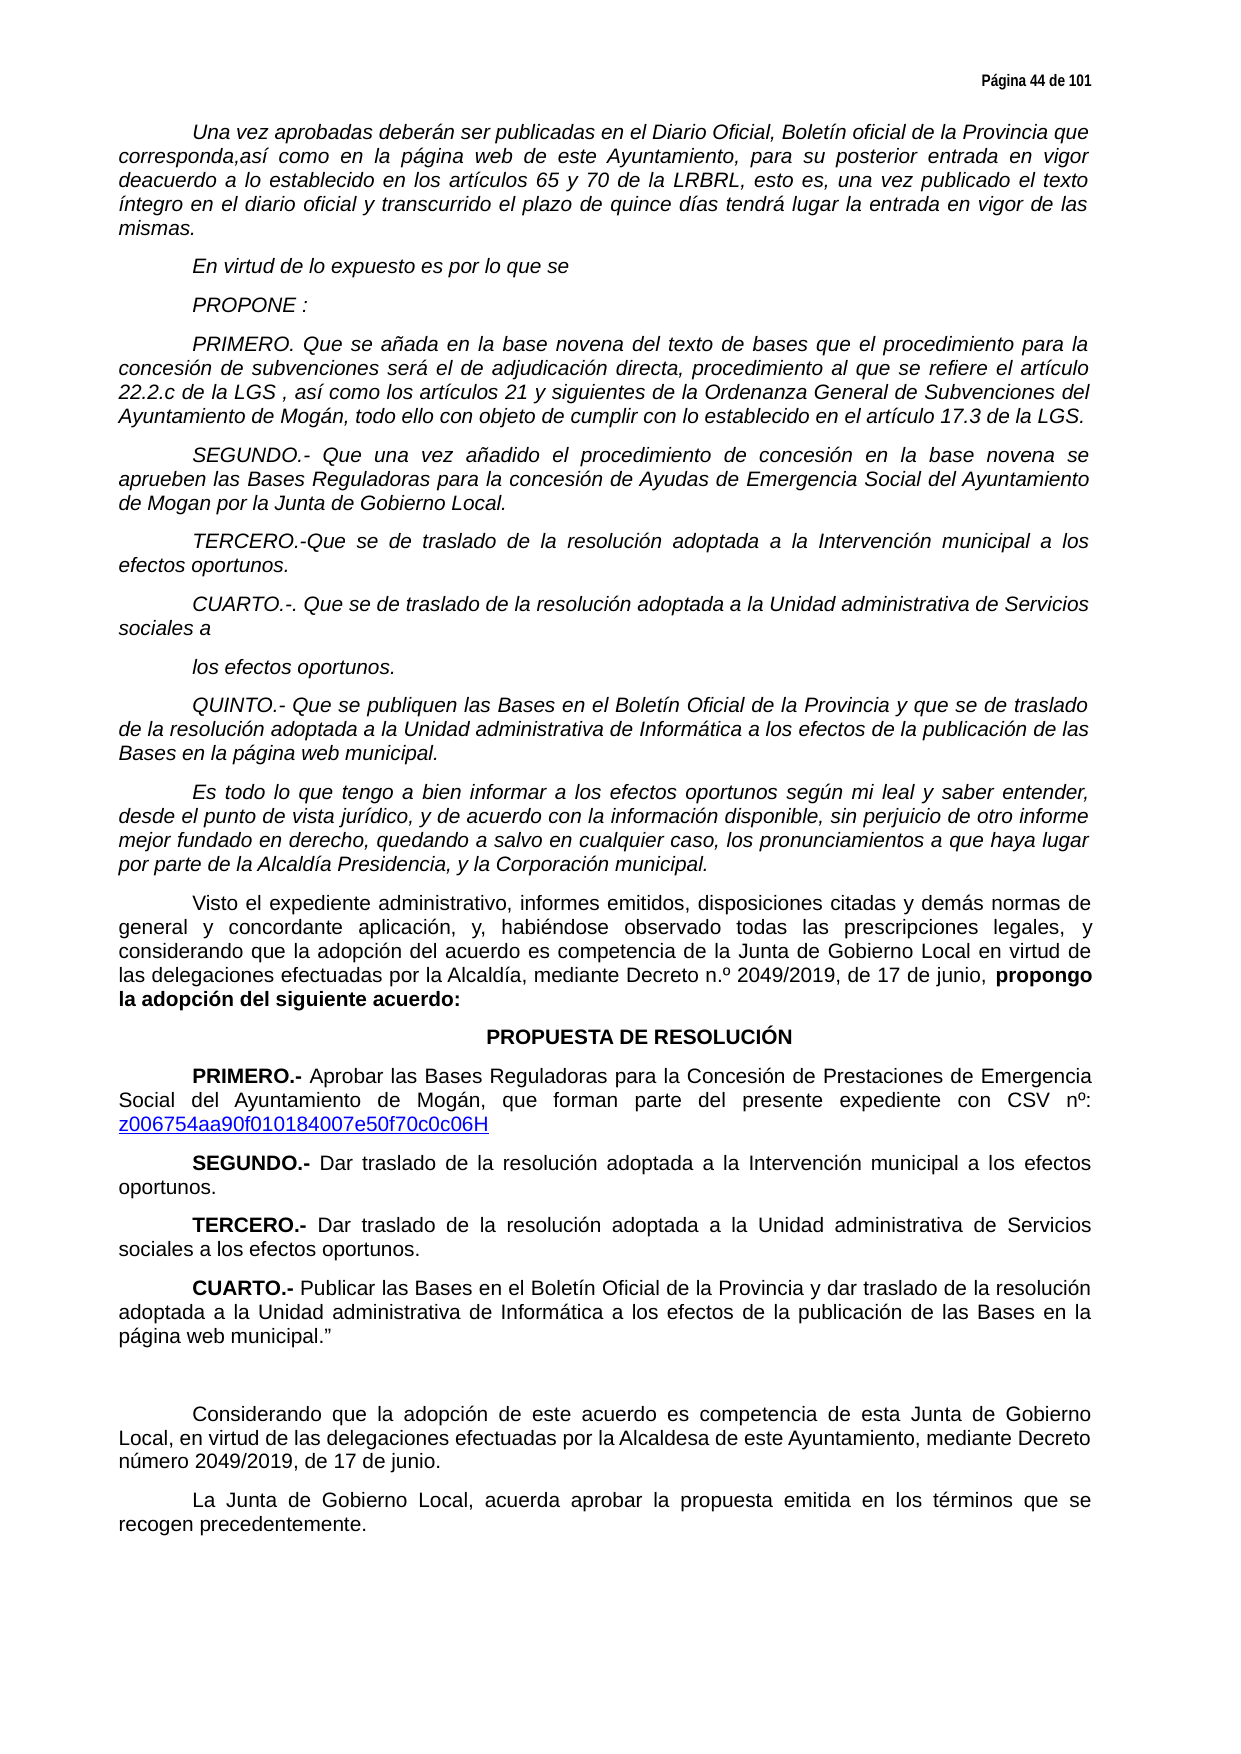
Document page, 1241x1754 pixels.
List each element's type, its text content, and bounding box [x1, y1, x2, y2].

text PRIMERO. Que se añada en la base novena del texto de bases que el procedimiento para la concesión de subvenciones será el de adjudicación directa, procedimiento al que se refiere el artículo 22.2.c de la LGS , así como los artículos 21 y siguientes de la Ordenanza General de Subvenciones del Ayuntamiento de Mogán, todo ello con objeto de cumplir con lo establecido en el artículo 17.3 de la LGS. [118, 332, 1092, 428]
text La Junta de Gobierno Local, acuerda aprobar la propuesta emitida en los términos que se recogen precedentemente. [118, 1488, 1092, 1536]
text PROPUESTA DE RESOLUCIÓN [118, 1025, 1092, 1049]
text Considerando que la adopción de este acuerdo es competencia de esta Junta de Gobierno Local, en virtud de las delegaciones efectuadas por la Alcaldesa de este Ayuntamiento, mediante Decreto número 2049/2019, de 17 de junio. [118, 1401, 1092, 1473]
text Una vez aprobadas deberán ser publicadas en el Diario Oficial, Boletín oficial de la Provincia que corresponda,así como en la página web de este Ayuntamiento, para su posterior entrada en vigor deacuerdo a lo establecido en los artículos 65 y 70 de la LRBRL, esto es, una vez publicado el texto íntegro en el diario oficial y transcurrido el plazo de quince días tendrá lugar la entrada en vigor de las mismas. [118, 120, 1092, 239]
text En virtud de lo expuesto es por lo que se [118, 254, 1092, 278]
text CUARTO.-. Que se de traslado de la resolución adoptada a la Unidad administrativa de Servicios sociales a [118, 592, 1092, 640]
text QUINTO.- Que se publiquen las Bases en el Boletín Oficial de la Provincia y que se de traslado de la resolución adoptada a la Unidad administrativa de Informática a los efectos de la publicación de las Bases en la página web municipal. [118, 693, 1092, 765]
text SEGUNDO.- Dar traslado de la resolución adoptada a la Intervención municipal a los efectos oportunos. [118, 1151, 1092, 1198]
text Es todo lo que tengo a bien informar a los efectos oportunos según mi leal y saber entender, desde el punto de vista jurídico, y de acuerdo con la información disponible, sin perjuicio de otro informe mejor fundado en derecho, quedando a salvo en cualquier caso, los pronunciamientos a que haya lugar por parte de la Alcaldía Presidencia, y la Corporación municipal. [118, 780, 1092, 876]
text CUARTO.- Publicar las Bases en el Boletín Oficial de la Provincia y dar traslado de la resolución adoptada a la Unidad administrativa de Informática a los efectos de la publicación de las Bases en la página web municipal.” [118, 1276, 1092, 1348]
text los efectos oportunos. [118, 654, 1092, 678]
text SEGUNDO.- Que una vez añadido el procedimiento de concesión en la base novena se aprueben las Bases Reguladoras para la concesión de Ayudas de Emergencia Social del Ayuntamiento de Mogan por la Junta de Gobierno Local. [118, 442, 1092, 514]
text TERCERO.-Que se de traslado de la resolución adoptada a la Intervención municipal a los efectos oportunos. [118, 529, 1092, 577]
text Visto el expediente administrativo, informes emitidos, disposiciones citadas y demás normas de general y concordante aplicación, y, habiéndose observado todas las prescripciones legales, y considerando que la adopción del acuerdo es competencia de la Junta de Gobierno Local en virtud de las delegaciones efectuadas por la Alcaldía, mediante Decreto n.º 2049/2019, de 17 de junio, propongo la adopción del siguiente acuerdo: [118, 891, 1092, 1010]
text PROPONE : [118, 293, 1092, 317]
text TERCERO.- Dar traslado de la resolución adoptada a la Unidad administrativa de Servicios sociales a los efectos oportunos. [118, 1213, 1092, 1261]
text PRIMERO.- Aprobar las Bases Reguladoras para la Concesión de Prestaciones de Emergencia Social del Ayuntamiento de Mogán, que forman parte del presente expediente con CSV nº: z006754aa90f010184007e50f70c0c06H [118, 1064, 1092, 1136]
